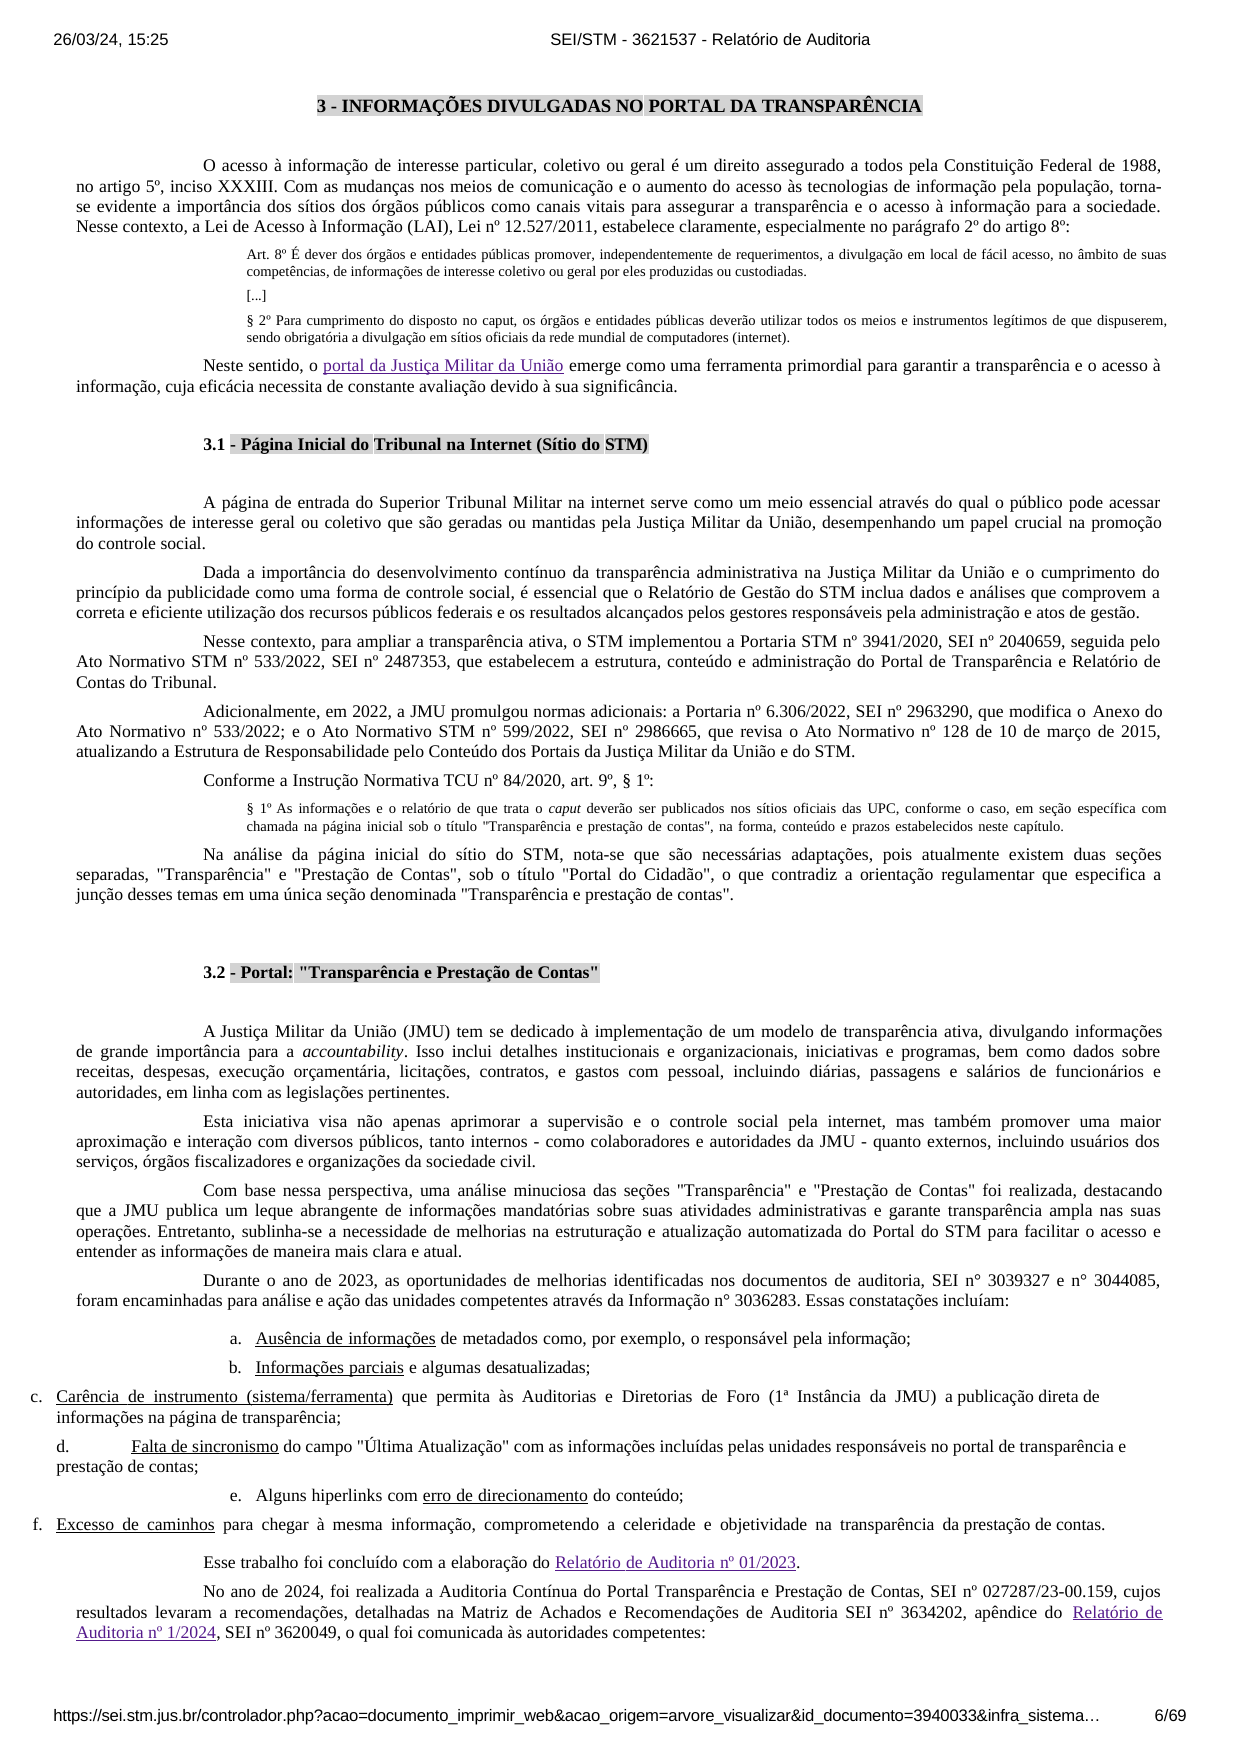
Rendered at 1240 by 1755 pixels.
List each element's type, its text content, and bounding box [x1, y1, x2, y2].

list - Página Inicial do Tribunal na Internet (Sítio do STM) [203, 434, 1183, 454]
list Alguns hiperlinks com erro de direcionamento do conteúdo; [229, 1485, 1183, 1505]
list [56, 95, 317, 116]
text Neste sentido, o portal da Justiça Militar da União emerge como uma ferramenta primordial para garantir a transparência e o acesso à informação, cuja eficácia necessita de constante avaliação devido à sua significância. [76, 355, 1162, 396]
text Na análise da página inicial do sítio do STM, nota-se que são necessárias adaptações, pois atualmente existem duas seções separadas, "Transparência" e "Prestação de Contas", sob o título "Portal do Cidadão", o que contradiz a orientação regulamentar que especifica a junção desses temas em uma única seção denominada "Transparência e prestação de contas". [76, 844, 1162, 904]
text A página de entrada do Superior Tribunal Militar na internet serve como um meio essencial através do qual o público pode acessar informações de interesse geral ou coletivo que são geradas ou mantidas pela Justiça Militar da União, desempenhando um papel crucial na promoção do controle social. [76, 492, 1162, 553]
text Esta iniciativa visa não apenas aprimorar a supervisão e o controle social pela internet, mas também promover uma maior aproximação e interação com diversos públicos, tanto internos - como colaboradores e autoridades da JMU - quanto externos, incluindo usuários dos serviços, órgãos fiscalizadores e organizações da sociedade civil. [76, 1110, 1162, 1171]
list - Portal: "Transparência e Prestação de Contas" [203, 962, 1183, 983]
text Adicionalmente, em 2022, a JMU promulgou normas adicionais: a Portaria nº 6.306/2022, SEI nº 2963290, que modifica o Anexo do Ato Normativo nº 533/2022; e o Ato Normativo STM nº 599/2022, SEI nº 2986665, que revisa o Ato Normativo nº 128 de 10 de março de 2015, atualizando a Estrutura de Responsabilidade pelo Conteúdo dos Portais da Justiça Militar da União e do STM. [76, 700, 1162, 761]
text O acesso à informação de interesse particular, coletivo ou geral é um direito assegurado a todos pela Constituição Federal de 1988, no artigo 5º, inciso XXXIII. Com as mudanças nos meios de comunicação e o aumento do acesso às tecnologias de informação pela população, torna- se evidente a importância dos sítios dos órgãos públicos como canais vitais para assegurar a transparência e o acesso à informação para a sociedade. Nesse contexto, a Lei de Acesso à Informação (LAI), Lei nº 12.527/2011, estabelece claramente, especialmente no parágrafo 2º do artigo 8º: [76, 155, 1162, 236]
list Carência de instrumento (sistema/ferramenta) que permita às Auditorias e Diretorias de Foro (1ª Instância da JMU) a publicação direta de informações na página de transparência; [30, 1386, 1162, 1427]
list Ausência de informações de metadados como, por exemplo, o responsável pela informação; [229, 1328, 1183, 1348]
text Art. 8º É dever dos órgãos e entidades públicas promover, independentemente de requerimentos, a divulgação em local de fácil acesso, no âmbito de suas competências, de informações de interesse coletivo ou geral por eles produzidas ou custodiadas. [246, 246, 1177, 280]
text [...] [246, 287, 1183, 303]
text Com base nessa perspectiva, uma análise minuciosa das seções "Transparência" e "Prestação de Contas" foi realizada, destacando que a JMU publica um leque abrangente de informações mandatórias sobre suas atividades administrativas e garante transparência ampla nas suas operações. Entretanto, sublinha-se a necessidade de melhorias na estruturação e atualização automatizada do Portal do STM para facilitar o acesso e entender as informações de maneira mais clara e atual. [76, 1180, 1162, 1261]
list Informações parciais e algumas desatualizadas; [228, 1357, 1183, 1377]
text Nesse contexto, para ampliar a transparência ativa, o STM implementou a Portaria STM nº 3941/2020, SEI nº 2040659, seguida pelo Ato Normativo STM nº 533/2022, SEI nº 2487353, que estabelecem a estrutura, conteúdo e administração do Portal de Transparência e Relatório de Contas do Tribunal. [76, 631, 1162, 692]
text A Justiça Militar da União (JMU) tem se dedicado à implementação de um modelo de transparência ativa, divulgando informações de grande importância para a accountability. Isso inclui detalhes institucionais e organizacionais, iniciativas e programas, bem como dados sobre receitas, despesas, execução orçamentária, licitações, contratos, e gastos com pessoal, incluindo diárias, passagens e salários de funcionários e autoridades, em linha com as legislações pertinentes. [76, 1021, 1162, 1102]
text Esse trabalho foi concluído com a elaboração do Relatório de Auditoria nº 01/2023. [203, 1552, 1183, 1572]
text § 1º As informações e o relatório de que trata o caput deverão ser publicados nos sítios oficiais das UPC, conforme o caso, em seção específica com chamada na página inicial sob o título "Transparência e prestação de contas", na forma, conteúdo e prazos estabelecidos neste capítulo. [246, 800, 1177, 834]
text Dada a importância do desenvolvimento contínuo da transparência administrativa na Justiça Militar da União e o cumprimento do princípio da publicidade como uma forma de controle social, é essencial que o Relatório de Gestão do STM inclua dados e análises que comprovem a correta e eficiente utilização dos recursos públicos federais e os resultados alcançados pelos gestores responsáveis pela administração e atos de gestão. [76, 561, 1162, 622]
list Excesso de caminhos para chegar à mesma informação, comprometendo a celeridade e objetividade na transparência da prestação de contas. [32, 1514, 1162, 1534]
list Falta de sincronismo do campo "Última Atualização" com as informações incluídas pelas unidades responsáveis no portal de transparência e prestação de contas; [56, 1436, 1162, 1476]
text Durante o ano de 2023, as oportunidades de melhorias identificadas nos documentos de auditoria, SEI n° 3039327 e n° 3044085, foram encaminhadas para análise e ação das unidades competentes através da Informação n° 3036283. Essas constatações incluíam: [76, 1269, 1162, 1310]
text Conforme a Instrução Normativa TCU nº 84/2020, art. 9º, § 1º: [203, 770, 1183, 790]
list - INFORMAÇÕES DIVULGADAS NO PORTAL DA TRANSPARÊNCIA [331, 95, 1182, 116]
text No ano de 2024, foi realizada a Auditoria Contínua do Portal Transparência e Prestação de Contas, SEI nº 027287/23-00.159, cujos resultados levaram a recomendações, detalhadas na Matriz de Achados e Recomendações de Auditoria SEI nº 3634202, apêndice do Relatório de Auditoria nº 1/2024, SEI nº 3620049, o qual foi comunicada às autoridades competentes: [76, 1581, 1162, 1642]
text § 2º Para cumprimento do disposto no caput, os órgãos e entidades públicas deverão utilizar todos os meios e instrumentos legítimos de que dispuserem, sendo obrigatória a divulgação em sítios oficiais da rede mundial de computadores (internet). [246, 311, 1177, 346]
